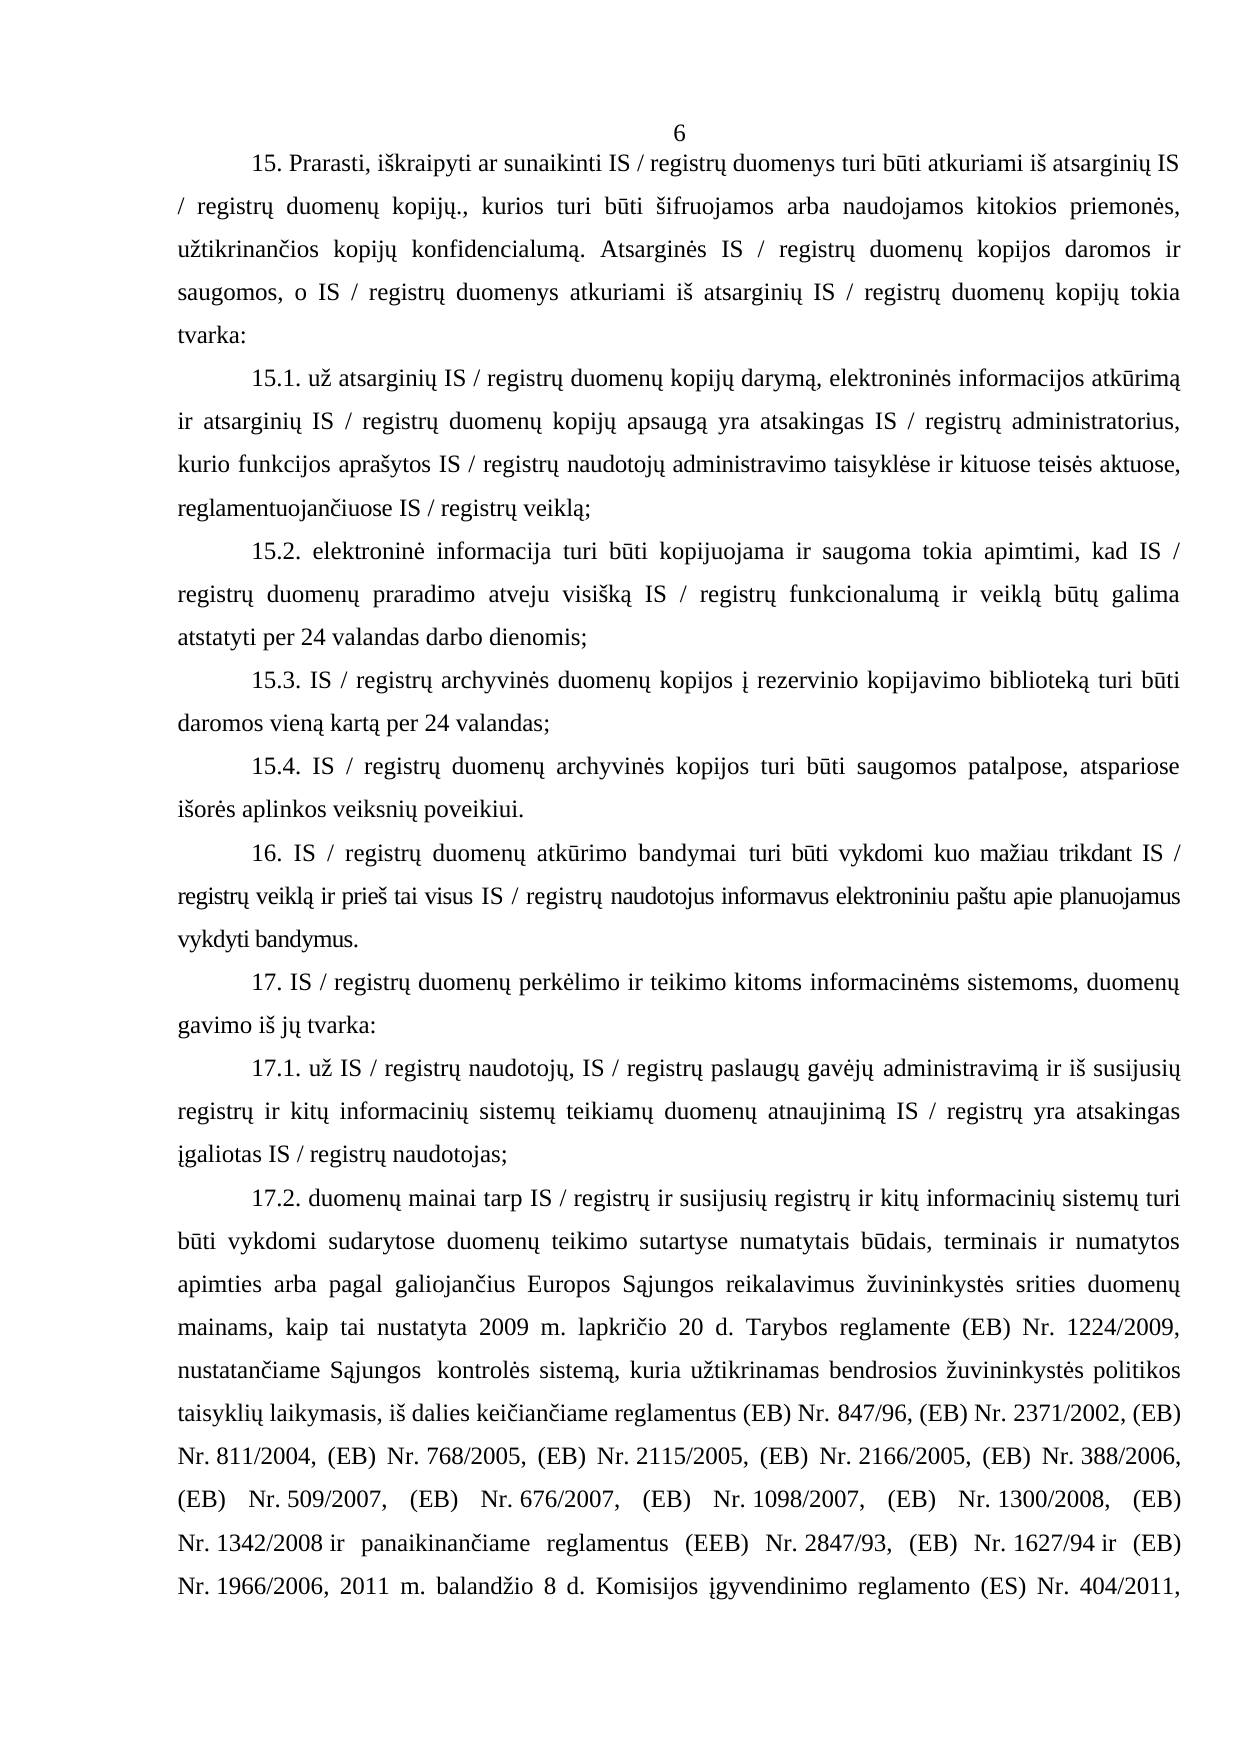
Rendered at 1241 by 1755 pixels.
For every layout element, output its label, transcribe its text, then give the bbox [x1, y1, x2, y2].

text 15.3. IS / registrų archyvinės duomenų kopijos į rezervinio kopijavimo biblioteką turi būti daromos vieną kartą per 24 valandas; [177, 665, 1181, 737]
text 16. IS / registrų duomenų atkūrimo bandymai turi būti vykdomi kuo mažiau trikdant IS / registrų veiklą ir prieš tai visus IS / registrų naudotojus informavus elektroniniu paštu apie planuojamus vykdyti bandymus. [177, 838, 1181, 953]
text 15.1. už atsarginių IS / registrų duomenų kopijų darymą, elektroninės informacijos atkūrimą ir atsarginių IS / registrų duomenų kopijų apsaugą yra atsakingas IS / registrų administratorius, kurio funkcijos aprašytos IS / registrų naudotojų administravimo taisyklėse ir kituose teisės aktuose, reglamentuojančiuose IS / registrų veiklą; [177, 363, 1181, 521]
text 17.2. duomenų mainai tarp IS / registrų ir susijusių registrų ir kitų informacinių sistemų turi būti vykdomi sudarytose duomenų teikimo sutartyse numatytais būdais, terminais ir numatytos apimties arba pagal galiojančius Europos Sąjungos reikalavimus žuvininkystės srities duomenų mainams, kaip tai nustatyta 2009 m. lapkričio 20 d. Tarybos reglamente (EB) Nr. 1224/2009, nustatančiame Sąjungos kontrolės sistemą, kuria užtikrinamas bendrosios žuvininkystės politikos taisyklių laikymasis, iš dalies keičiančiame reglamentus (EB) Nr. 847/96, (EB) Nr. 2371/2002, (EB) Nr. 811/2004, (EB) Nr. 768/2005, (EB) Nr. 2115/2005, (EB) Nr. 2166/2005, (EB) Nr. 388/2006, (EB) Nr. 509/2007, (EB) Nr. 676/2007, (EB) Nr. 1098/2007, (EB) Nr. 1300/2008, (EB) Nr. 1342/2008 ir panaikinančiame reglamentus (EEB) Nr. 2847/93, (EB) Nr. 1627/94 ir (EB) Nr. 1966/2006, 2011 m. balandžio 8 d. Komisijos įgyvendinimo reglamento (ES) Nr. 404/2011, [177, 1183, 1181, 1599]
text 15. Prarasti, iškraipyti ar sunaikinti IS / registrų duomenys turi būti atkuriami iš atsarginių IS / registrų duomenų kopijų., kurios turi būti šifruojamos arba naudojamos kitokios priemonės, užtikrinančios kopijų konfidencialumą. Atsarginės IS / registrų duomenų kopijos daromos ir saugomos, o IS / registrų duomenys atkuriami iš atsarginių IS / registrų duomenų kopijų tokia tvarka: [177, 148, 1181, 349]
text 15.2. elektroninė informacija turi būti kopijuojama ir saugoma tokia apimtimi, kad IS / registrų duomenų praradimo atveju visišką IS / registrų funkcionalumą ir veiklą būtų galima atstatyti per 24 valandas darbo dienomis; [177, 536, 1181, 651]
text 17. IS / registrų duomenų perkėlimo ir teikimo kitoms informacinėms sistemoms, duomenų gavimo iš jų tvarka: [177, 967, 1181, 1039]
text 17.1. už IS / registrų naudotojų, IS / registrų paslaugų gavėjų administravimą ir iš susijusių registrų ir kitų informacinių sistemų teikiamų duomenų atnaujinimą IS / registrų yra atsakingas įgaliotas IS / registrų naudotojas; [177, 1053, 1181, 1168]
text 15.4. IS / registrų duomenų archyvinės kopijos turi būti saugomos patalpose, atspariose išorės aplinkos veiksnių poveikiui. [177, 751, 1181, 823]
